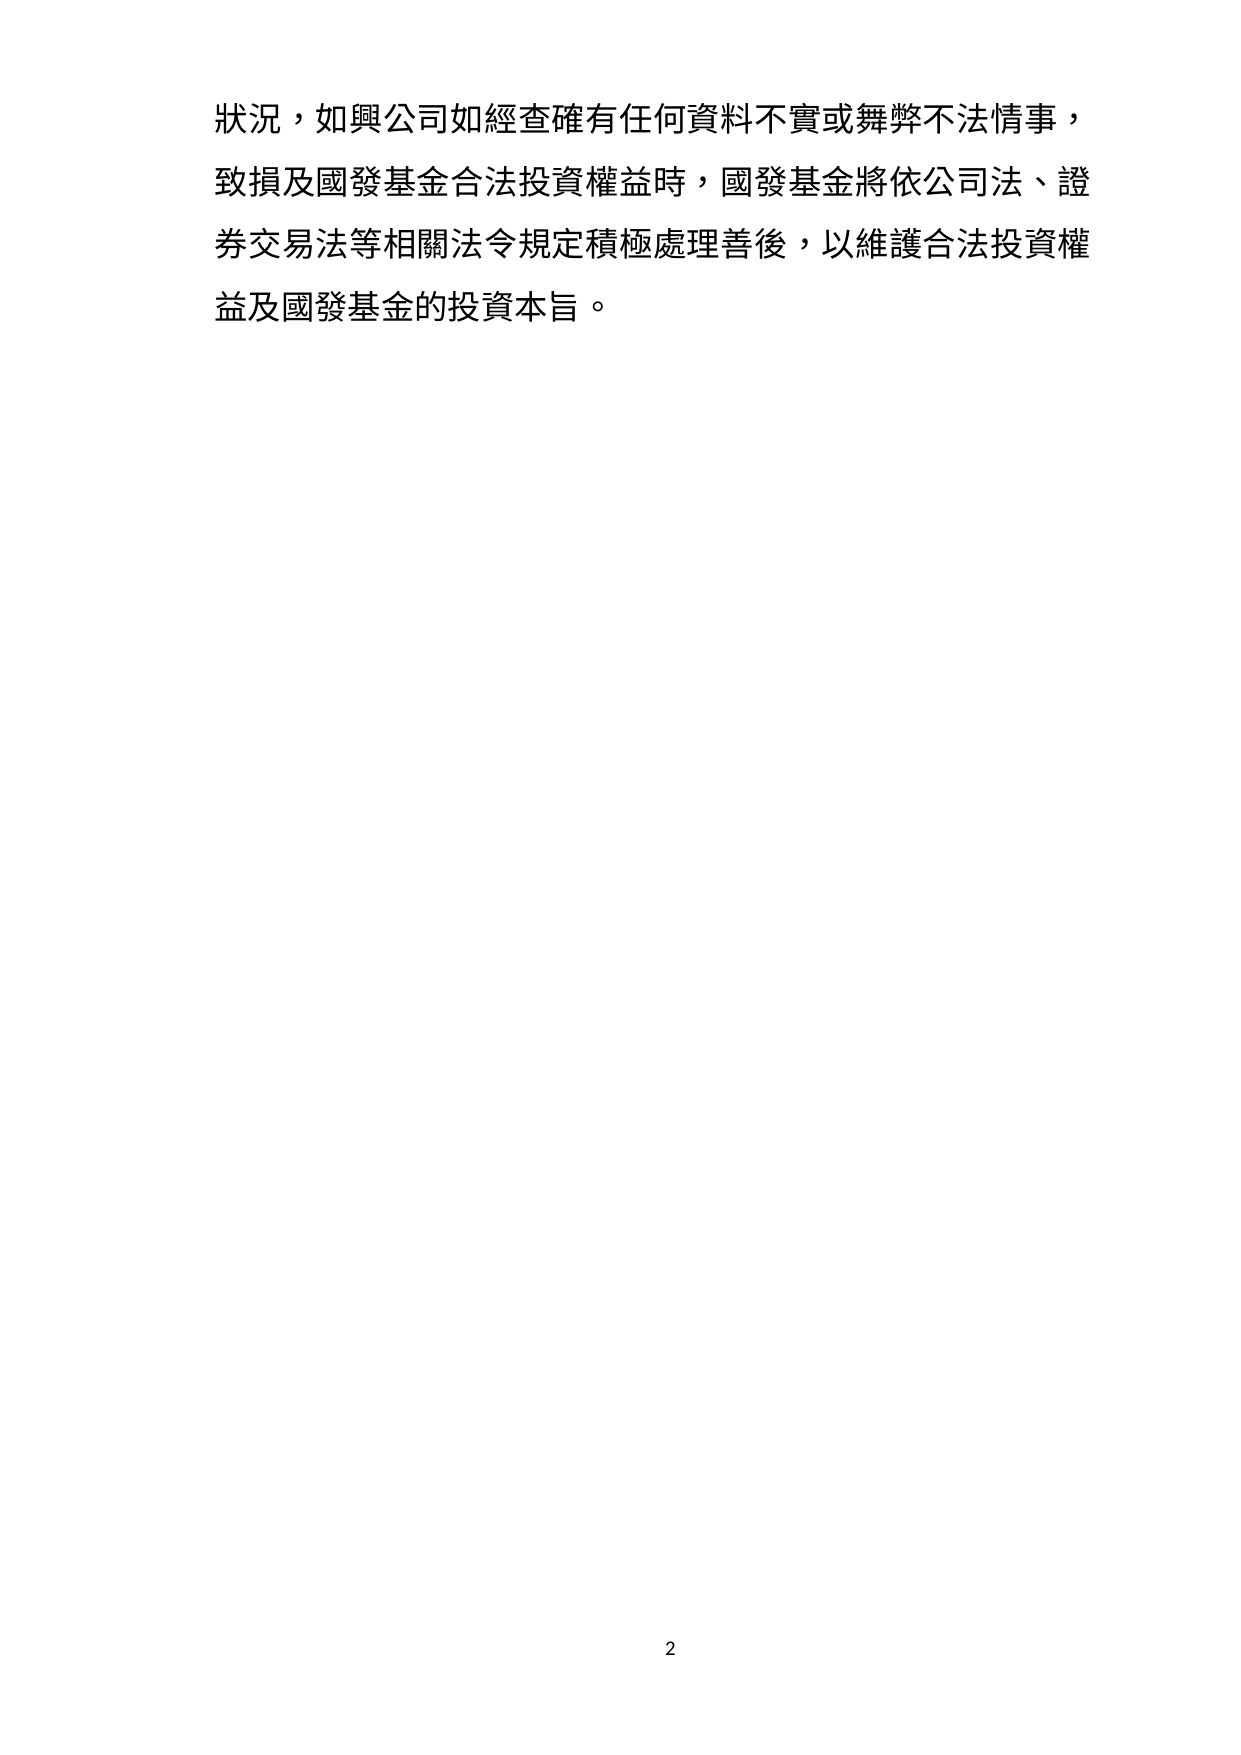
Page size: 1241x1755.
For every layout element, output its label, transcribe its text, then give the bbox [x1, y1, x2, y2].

text 狀況，如興公司如經查確有任何資料不實或舞弊不法情事，致損及國發基金合法投資權益時，國發基金將依公司法、證券交易法等相關法令規定積極處理善後，以維護合法投資權益及國發基金的投資本旨。 [148, 75, 1093, 325]
